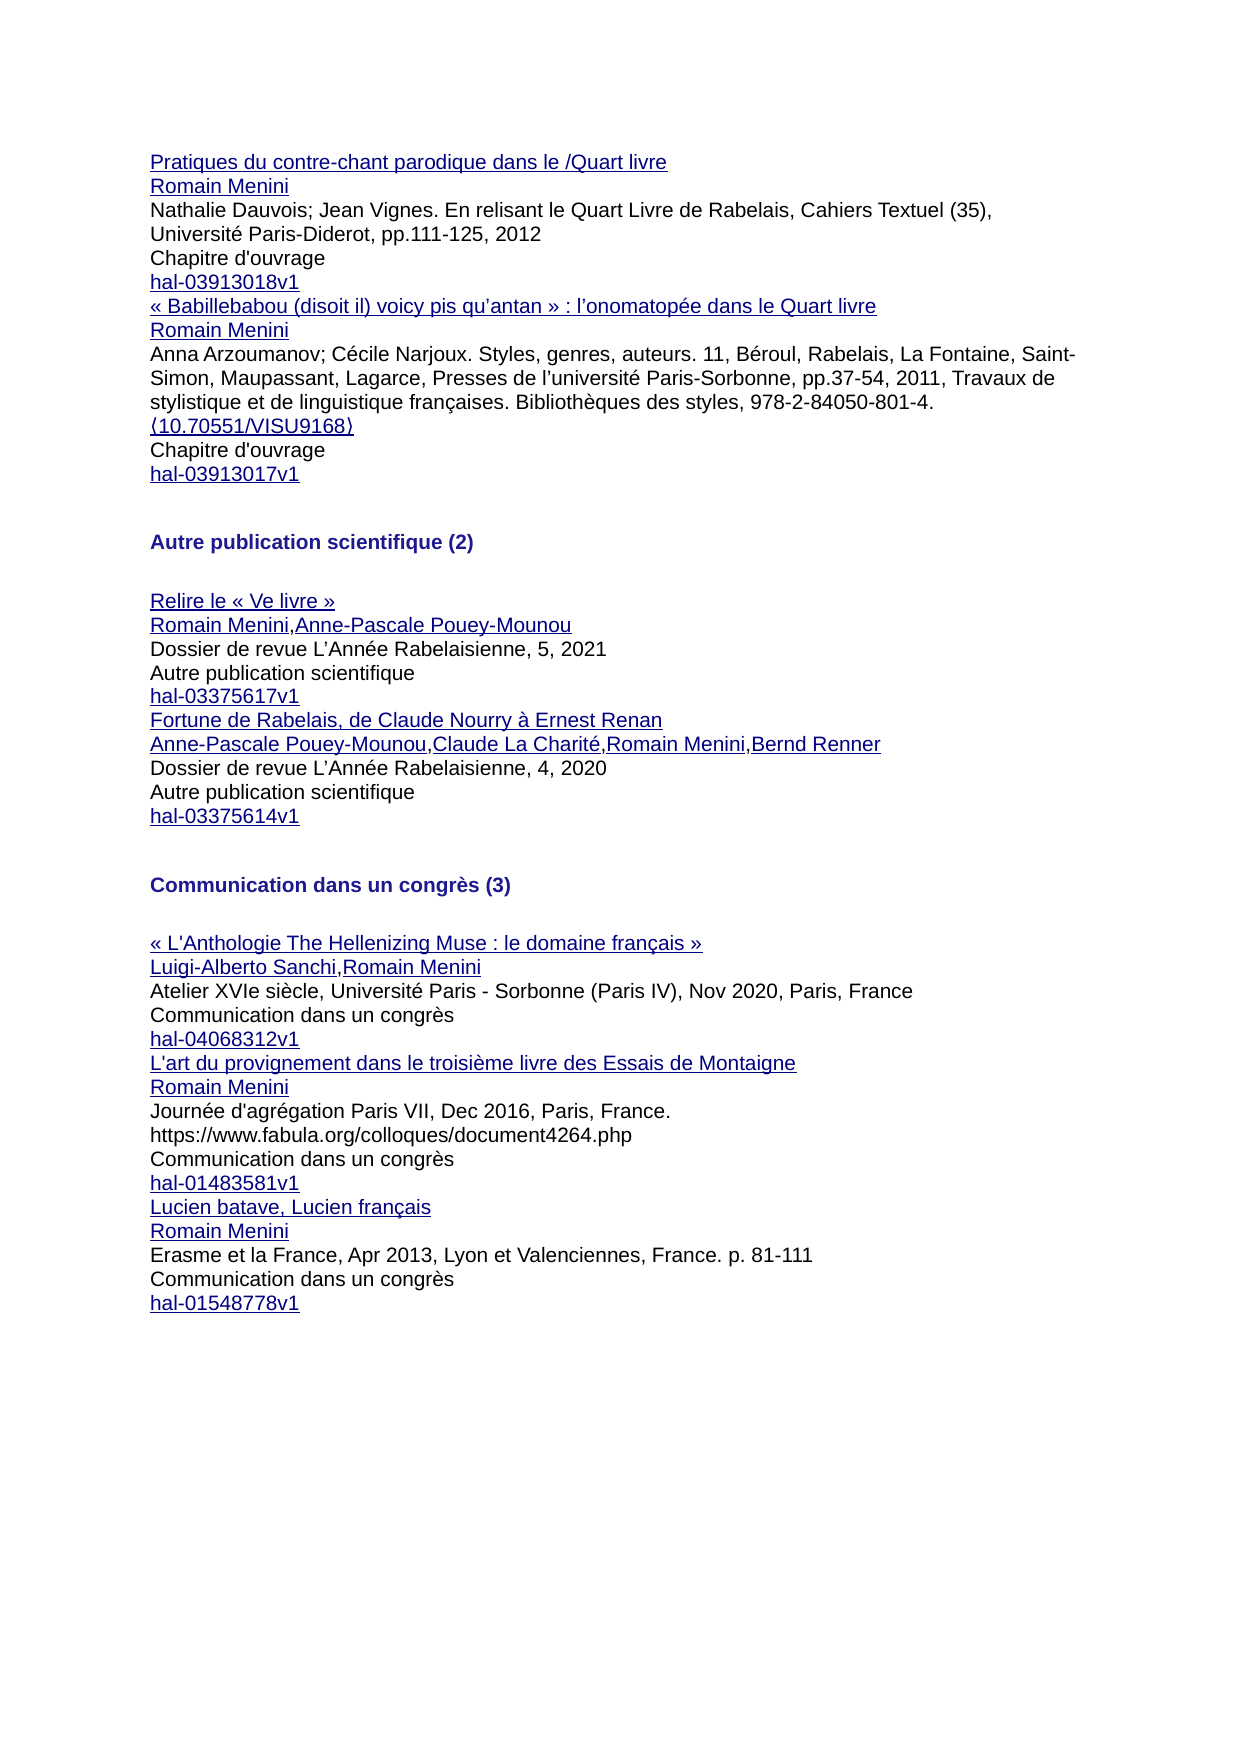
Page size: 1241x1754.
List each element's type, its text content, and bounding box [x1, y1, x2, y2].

table_cell Fortune de Rabelais, de Claude Nourry à Ernest Renan Anne-Pascale Pouey-Mounou,Claude La Charité,Romain Menini,Bernd Renner Dossier de revue L’Année Rabelaisienne, 4, 2020 Autre publication scientifique hal-03375614v1 [150, 708, 1090, 828]
table_header « L'Anthologie The Hellenizing Muse : le domaine français » Luigi-Alberto Sanchi,Romain Menini Atelier XVIe siècle, Université Paris - Sorbonne (Paris IV), Nov 2020, Paris, France Communication dans un congrès hal-04068312v1 [150, 931, 1090, 1051]
table_cell Lucien batave, Lucien français Romain Menini Erasme et la France, Apr 2013, Lyon et Valenciennes, France. p. 81-111 Communication dans un congrès hal-01548778v1 [150, 1195, 1090, 1314]
table_cell « Babillebabou (disoit il) voicy pis qu’antan » : l’onomatopée dans le Quart livre Romain Menini Anna Arzoumanov; Cécile Narjoux. Styles, genres, auteurs. 11, Béroul, Rabelais, La Fontaine, Saint-Simon, Maupassant, Lagarce, Presses de l’université Paris-Sorbonne, pp.37-54, 2011, Travaux de stylistique et de linguistique françaises. Bibliothèques des styles, 978-2-84050-801-4. ⟨10.70551/VISU9168⟩ Chapitre d'ouvrage hal-03913017v1 [150, 294, 1090, 485]
table_header Relire le « Ve livre » Romain Menini,Anne-Pascale Pouey-Mounou Dossier de revue L’Année Rabelaisienne, 5, 2021 Autre publication scientifique hal-03375617v1 [150, 589, 1090, 708]
subtitle Communication dans un congrès (3) [150, 873, 1090, 897]
table_cell L'art du provignement dans le troisième livre des Essais de Montaigne Romain Menini Journée d'agrégation Paris VII, Dec 2016, Paris, France. https://www.fabula.org/colloques/document4264.php Communication dans un congrès hal-01483581v1 [150, 1051, 1090, 1195]
subtitle Autre publication scientifique (2) [150, 530, 1090, 554]
table_cell Pratiques du contre-chant parodique dans le /Quart livre Romain Menini Nathalie Dauvois; Jean Vignes. En relisant le Quart Livre de Rabelais, Cahiers Textuel (35), Université Paris-Diderot, pp.111-125, 2012 Chapitre d'ouvrage hal-03913018v1 [150, 150, 1090, 294]
